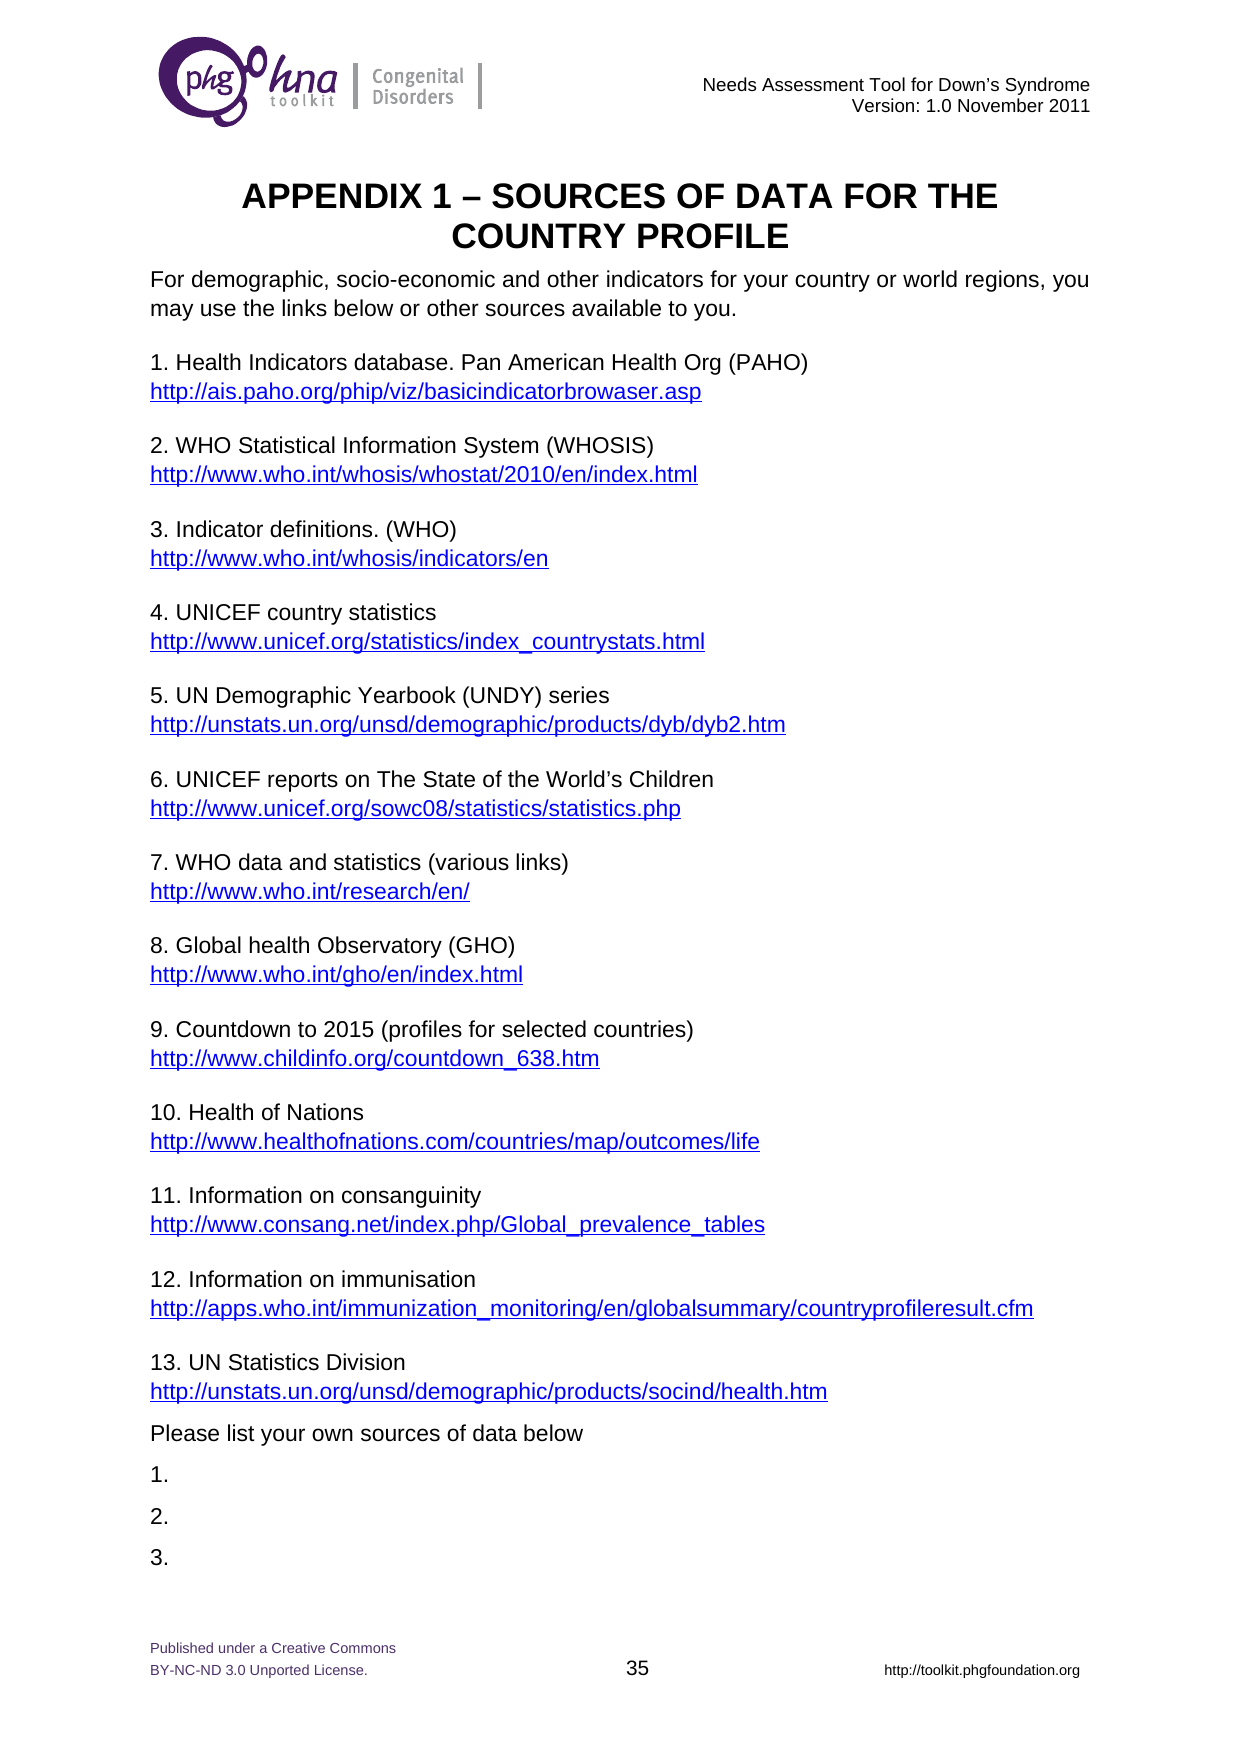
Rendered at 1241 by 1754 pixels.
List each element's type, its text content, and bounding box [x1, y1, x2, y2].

text http://www.childinfo.org/countdown_638.htm [150, 1042, 1090, 1071]
text http://www.consang.net/index.php/Global_prevalence_tables [150, 1208, 1090, 1238]
text http://www.who.int/whosis/indicators/en [150, 542, 1090, 571]
text http://www.unicef.org/statistics/index_countrystats.html [150, 625, 1090, 654]
text http://www.who.int/whosis/whostat/2010/en/index.html [150, 458, 1090, 488]
subtitle 2. WHO Statistical Information System (WHOSIS) [150, 429, 1090, 458]
text For demographic, socio-economic and other indicators for your country or world regions, you may use the links below or other sources available to you. [150, 263, 1090, 321]
text http://apps.who.int/immunization_monitoring/en/globalsummary/countryprofileresult.cfm [150, 1292, 1090, 1321]
subtitle 8. Global health Observatory (GHO) [150, 929, 1090, 958]
subtitle 1. Health Indicators database. Pan American Health Org (PAHO) [150, 346, 1090, 375]
text 2. [150, 1500, 1090, 1529]
text http://ais.paho.org/phip/viz/basicindicatorbrowaser.asp [150, 375, 1090, 404]
subtitle 12. Information on immunisation [150, 1263, 1090, 1292]
subtitle 6. UNICEF reports on The State of the World’s Children [150, 763, 1090, 792]
subtitle 3. Indicator definitions. (WHO) [150, 513, 1090, 542]
text http://www.who.int/gho/en/index.html [150, 958, 1090, 988]
text 3. [150, 1542, 1090, 1571]
text Please list your own sources of data below [150, 1417, 1090, 1446]
subtitle Appendix 1 – Sources of data for the Country Profile [150, 175, 1090, 256]
subtitle 13. UN Statistics Division [150, 1346, 1090, 1375]
subtitle 11. Information on consanguinity [150, 1179, 1090, 1208]
text http://unstats.un.org/unsd/demographic/products/socind/health.htm [150, 1375, 1090, 1404]
subtitle 5. UN Demographic Yearbook (UNDY) series [150, 679, 1090, 708]
subtitle 7. WHO data and statistics (various links) [150, 846, 1090, 875]
text http://www.healthofnations.com/countries/map/outcomes/life [150, 1125, 1090, 1154]
subtitle 10. Health of Nations [150, 1096, 1090, 1125]
text http://www.unicef.org/sowc08/statistics/statistics.php [150, 792, 1090, 821]
text http://www.who.int/research/en/ [150, 875, 1090, 904]
text http://unstats.un.org/unsd/demographic/products/dyb/dyb2.htm [150, 708, 1090, 738]
subtitle 9. Countdown to 2015 (profiles for selected countries) [150, 1013, 1090, 1042]
text 1. [150, 1458, 1090, 1488]
subtitle 4. UNICEF country statistics [150, 596, 1090, 625]
